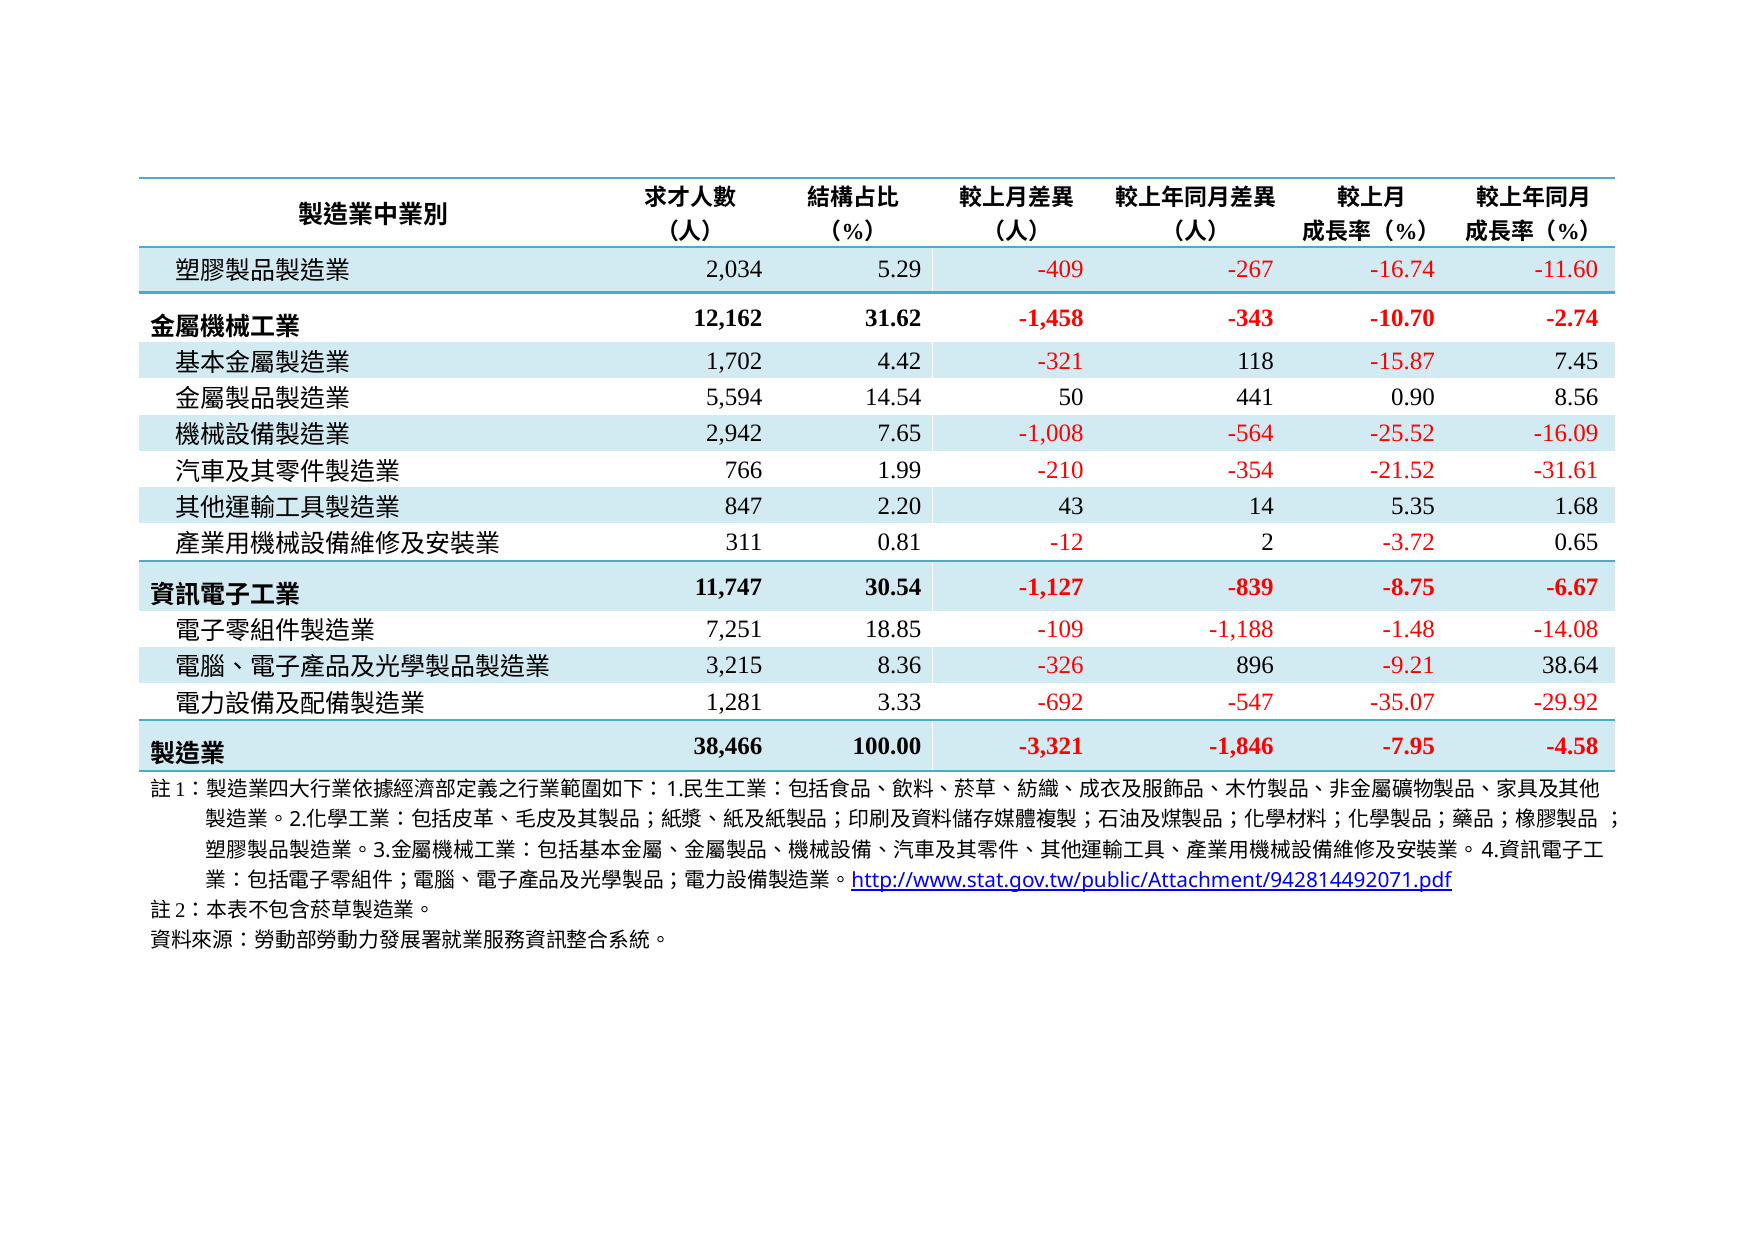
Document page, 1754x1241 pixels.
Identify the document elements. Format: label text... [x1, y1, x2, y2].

table_cell -1,188 [1101, 611, 1291, 647]
table_cell -343 [1101, 294, 1291, 342]
table_cell 產業用機械設備維修及安裝業 [139, 524, 607, 560]
table_cell 7,251 [607, 611, 773, 647]
table_cell -35.07 [1291, 683, 1452, 719]
table_cell 1,281 [607, 683, 773, 719]
table_cell -25.52 [1291, 415, 1452, 451]
table_cell 8.36 [773, 647, 932, 683]
table_cell 機械設備製造業 [139, 415, 607, 451]
table_cell 2.20 [773, 487, 932, 523]
table_cell -16.09 [1452, 415, 1615, 451]
table_cell 441 [1101, 379, 1291, 415]
table_cell 38.64 [1452, 647, 1615, 683]
table_cell 7.65 [773, 415, 932, 451]
table_header 較上年同月差異 （人） [1101, 179, 1291, 246]
table_cell 製造業 [139, 721, 607, 770]
table_cell -10.70 [1291, 294, 1452, 342]
table_cell 汽車及其零件製造業 [139, 451, 607, 487]
table_cell 5,594 [607, 379, 773, 415]
table_cell -692 [933, 683, 1101, 719]
table_cell -267 [1101, 248, 1291, 291]
table_cell 100.00 [773, 721, 932, 770]
table_cell -31.61 [1452, 451, 1615, 487]
table_cell 38,466 [607, 721, 773, 770]
table_cell 電腦、電子產品及光學製品製造業 [139, 647, 607, 683]
table_cell -15.87 [1291, 342, 1452, 378]
table_cell -210 [933, 451, 1101, 487]
table_cell -14.08 [1452, 611, 1615, 647]
table_cell -1,458 [933, 294, 1101, 342]
table_cell -321 [933, 342, 1101, 378]
table_cell 電力設備及配備製造業 [139, 683, 607, 719]
table_cell -109 [933, 611, 1101, 647]
table_cell -1,127 [933, 562, 1101, 611]
table_cell -564 [1101, 415, 1291, 451]
table_cell 311 [607, 524, 773, 560]
table_cell -16.74 [1291, 248, 1452, 291]
table_cell 43 [933, 487, 1101, 523]
table_cell -409 [933, 248, 1101, 291]
table_cell 3.33 [773, 683, 932, 719]
table_cell 5.29 [773, 248, 932, 291]
table_cell 2,034 [607, 248, 773, 291]
text 資料來源：勞動部勞動力發展署就業服務資訊整合系統。 [150, 924, 1604, 954]
table_cell 50 [933, 379, 1101, 415]
table_header 較上月差異 （人） [933, 179, 1101, 246]
table_cell 7.45 [1452, 342, 1615, 378]
table_cell 11,747 [607, 562, 773, 611]
table_cell 31.62 [773, 294, 932, 342]
table_cell 4.42 [773, 342, 932, 378]
table_cell 5.35 [1291, 487, 1452, 523]
table_cell 0.65 [1452, 524, 1615, 560]
table_cell -8.75 [1291, 562, 1452, 611]
table_cell 8.56 [1452, 379, 1615, 415]
table_header 製造業中業別 [139, 179, 607, 246]
table_cell 金屬製品製造業 [139, 379, 607, 415]
table_cell -1,008 [933, 415, 1101, 451]
table_cell 資訊電子工業 [139, 562, 607, 611]
table_cell 0.90 [1291, 379, 1452, 415]
table_cell 金屬機械工業 [139, 294, 607, 342]
table_cell -326 [933, 647, 1101, 683]
table_cell 3,215 [607, 647, 773, 683]
table_header 較上月 成長率（%） [1291, 179, 1452, 246]
table_cell 896 [1101, 647, 1291, 683]
table_cell 1.99 [773, 451, 932, 487]
table_header 較上年同月 成長率（%） [1452, 179, 1615, 246]
table_cell 其他運輸工具製造業 [139, 487, 607, 523]
table_header 求才人數 （人） [607, 179, 773, 246]
table_cell -7.95 [1291, 721, 1452, 770]
table_cell 2,942 [607, 415, 773, 451]
table_cell 18.85 [773, 611, 932, 647]
text 註1：製造業四大行業依據經濟部定義之行業範圍如下：1.民生工業：包括食品、飲料、菸草、紡織、成衣及服飾品、木竹製品、非金屬礦物製品、家具及其他製造業。2.化學工業：包括皮革、毛皮及其製品；紙漿、紙及紙製品；印刷及資料儲存媒體複製；石油及煤製品；化學材料；化學製品；藥品；橡膠製品；塑膠製品製造業。3.金屬機械工業：包括基本金屬、金屬製品、機械設備、汽車及其零件、其他運輸工具、產業用機械設備維修及安裝業。4.資訊電子工業：包括電子零組件；電腦、電子產品及光學製品；電力設備製造業。http://www.stat.gov.tw/public/Attachment/942814492071.pdf [150, 772, 1604, 893]
table_cell -4.58 [1452, 721, 1615, 770]
table_cell -2.74 [1452, 294, 1615, 342]
table_cell -3,321 [933, 721, 1101, 770]
table_cell -6.67 [1452, 562, 1615, 611]
table_cell -12 [933, 524, 1101, 560]
table_cell -1.48 [1291, 611, 1452, 647]
table_cell 1.68 [1452, 487, 1615, 523]
table_cell 基本金屬製造業 [139, 342, 607, 378]
table_cell -354 [1101, 451, 1291, 487]
table_cell -11.60 [1452, 248, 1615, 291]
table_cell -547 [1101, 683, 1291, 719]
table_cell 12,162 [607, 294, 773, 342]
table_header 結構占比 （%） [773, 179, 932, 246]
table_cell 766 [607, 451, 773, 487]
table_cell 塑膠製品製造業 [139, 248, 607, 291]
table_cell 30.54 [773, 562, 932, 611]
table_cell 847 [607, 487, 773, 523]
text 註2：本表不包含菸草製造業。 [150, 893, 1604, 924]
table_cell 118 [1101, 342, 1291, 378]
table_cell 2 [1101, 524, 1291, 560]
table_cell -3.72 [1291, 524, 1452, 560]
table_cell -839 [1101, 562, 1291, 611]
table_cell 1,702 [607, 342, 773, 378]
table_cell 14 [1101, 487, 1291, 523]
table_cell -9.21 [1291, 647, 1452, 683]
table_cell -21.52 [1291, 451, 1452, 487]
table_cell -1,846 [1101, 721, 1291, 770]
table_cell -29.92 [1452, 683, 1615, 719]
table_cell 0.81 [773, 524, 932, 560]
table_cell 14.54 [773, 379, 932, 415]
table_cell 電子零組件製造業 [139, 611, 607, 647]
